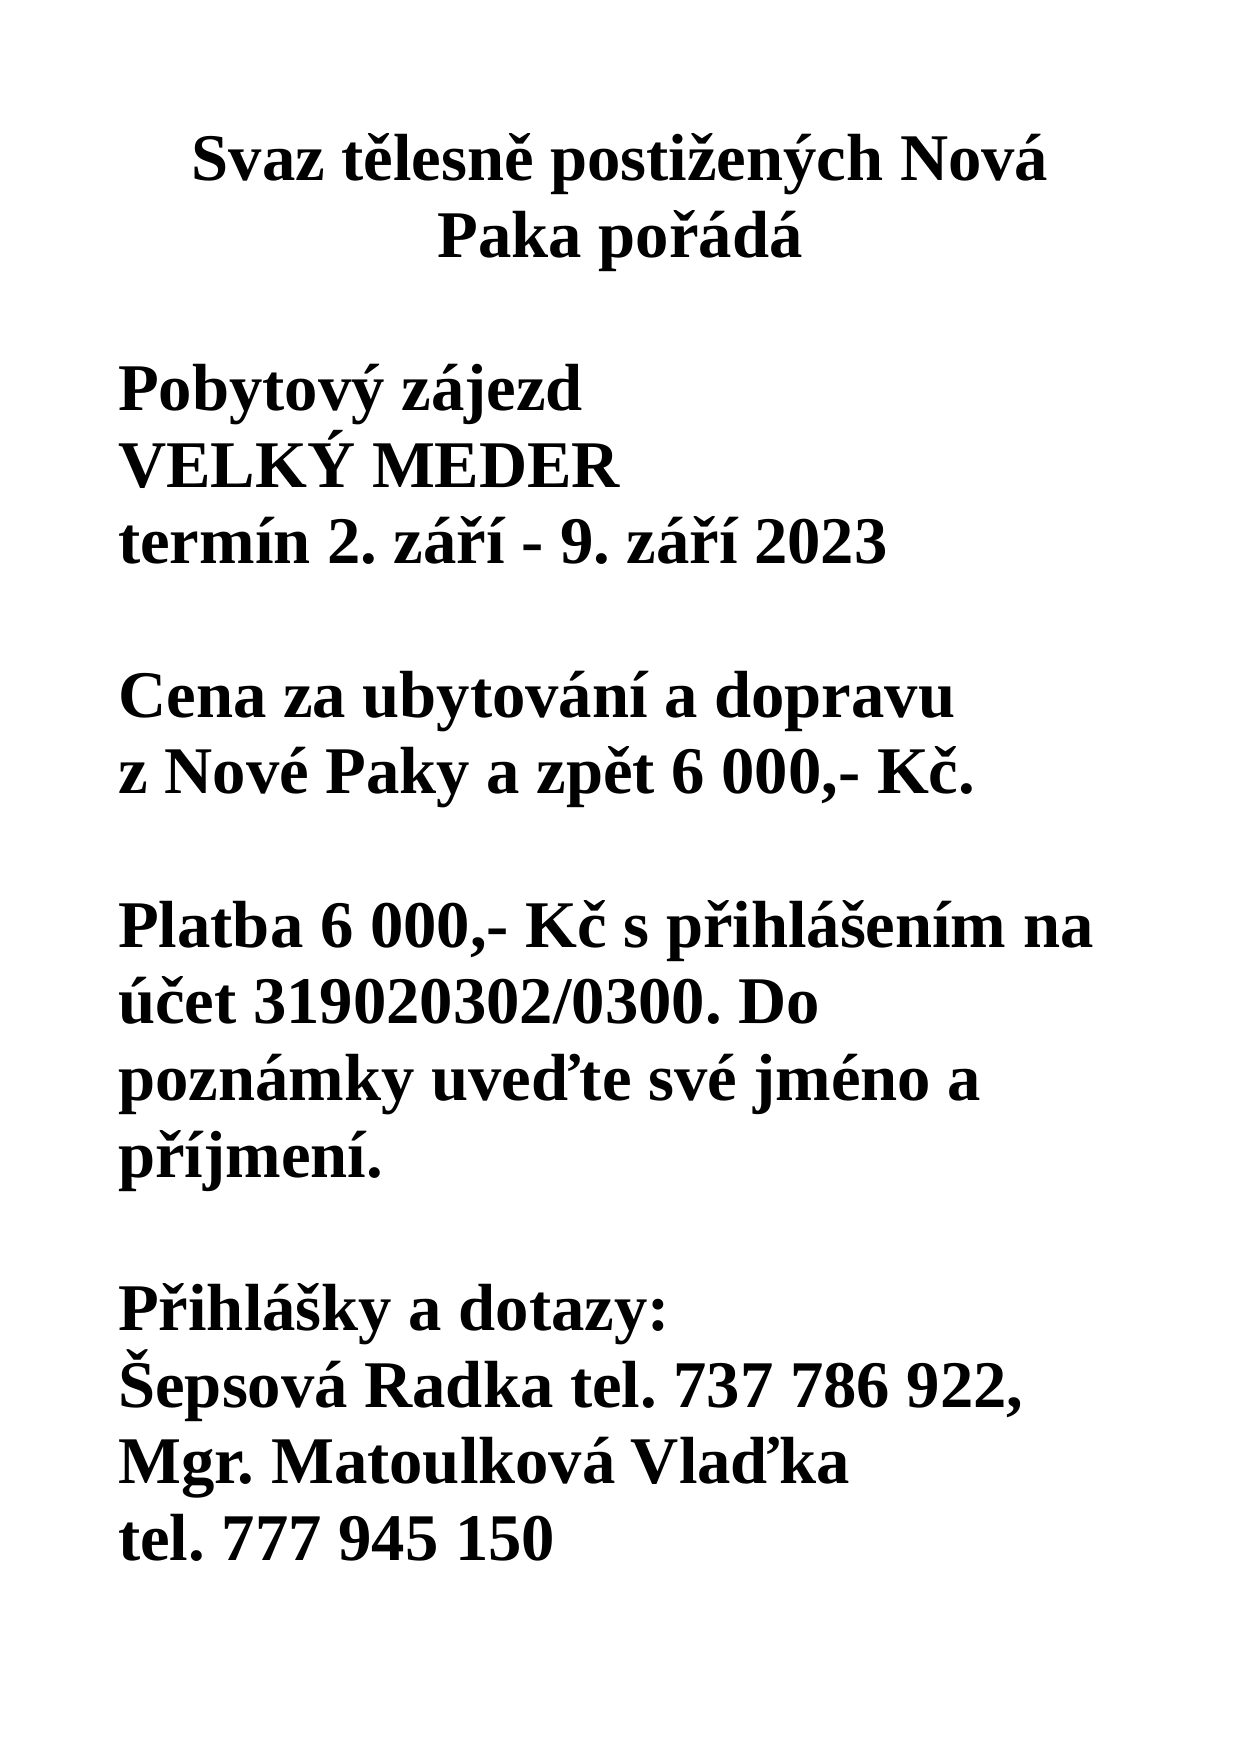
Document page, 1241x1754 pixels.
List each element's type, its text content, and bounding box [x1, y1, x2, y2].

text Šepsová Radka tel. 737 786 922, [118, 1345, 1122, 1421]
text Svaz tělesně postižených Nová Paka pořádá [118, 118, 1122, 271]
text termín 2. září - 9. září 2023 [118, 501, 1122, 578]
text účet 319020302/0300. Do poznámky uveďte své jméno a příjmení. [118, 961, 1122, 1191]
text Přihlášky a dotazy: [118, 1268, 1122, 1345]
text Pobytový zájezd [118, 348, 1122, 425]
text Platba 6 000,- Kč s přihlášením na [118, 885, 1122, 961]
text tel. 777 945 150 [118, 1498, 1122, 1575]
text VELKÝ MEDER [118, 425, 1122, 501]
text Mgr. Matoulková Vlaďka [118, 1421, 1122, 1498]
text Cena za ubytování a dopravu z Nové Paky a zpět 6 000,- Kč. [118, 655, 1122, 808]
